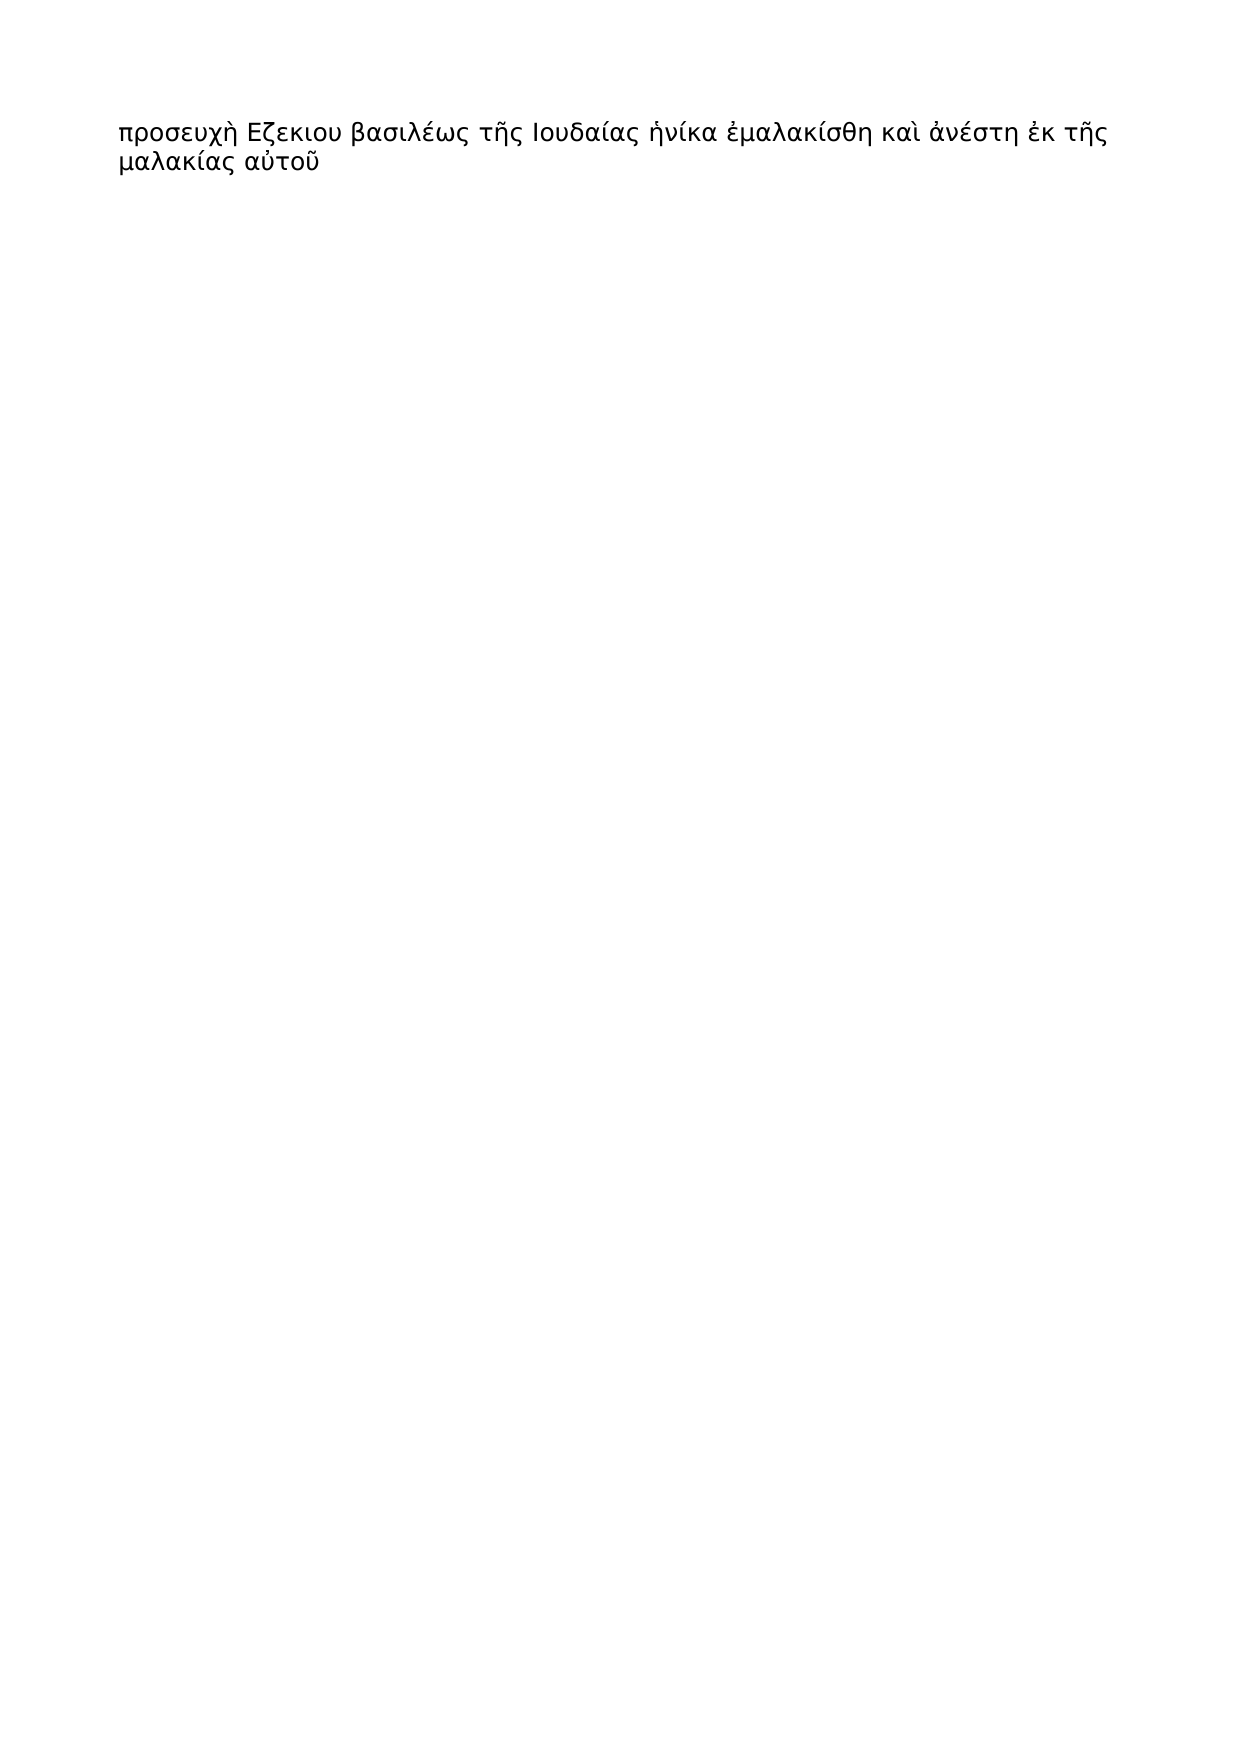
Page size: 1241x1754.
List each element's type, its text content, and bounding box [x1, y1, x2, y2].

text προσευχὴ Εζεκιου βασιλέως τῆς Ιουδαίας ἡνίκα ἐμαλακίσθη καὶ ἀνέστη ἐκ τῆς μαλακίας αὐτοῦ [118, 118, 1122, 176]
